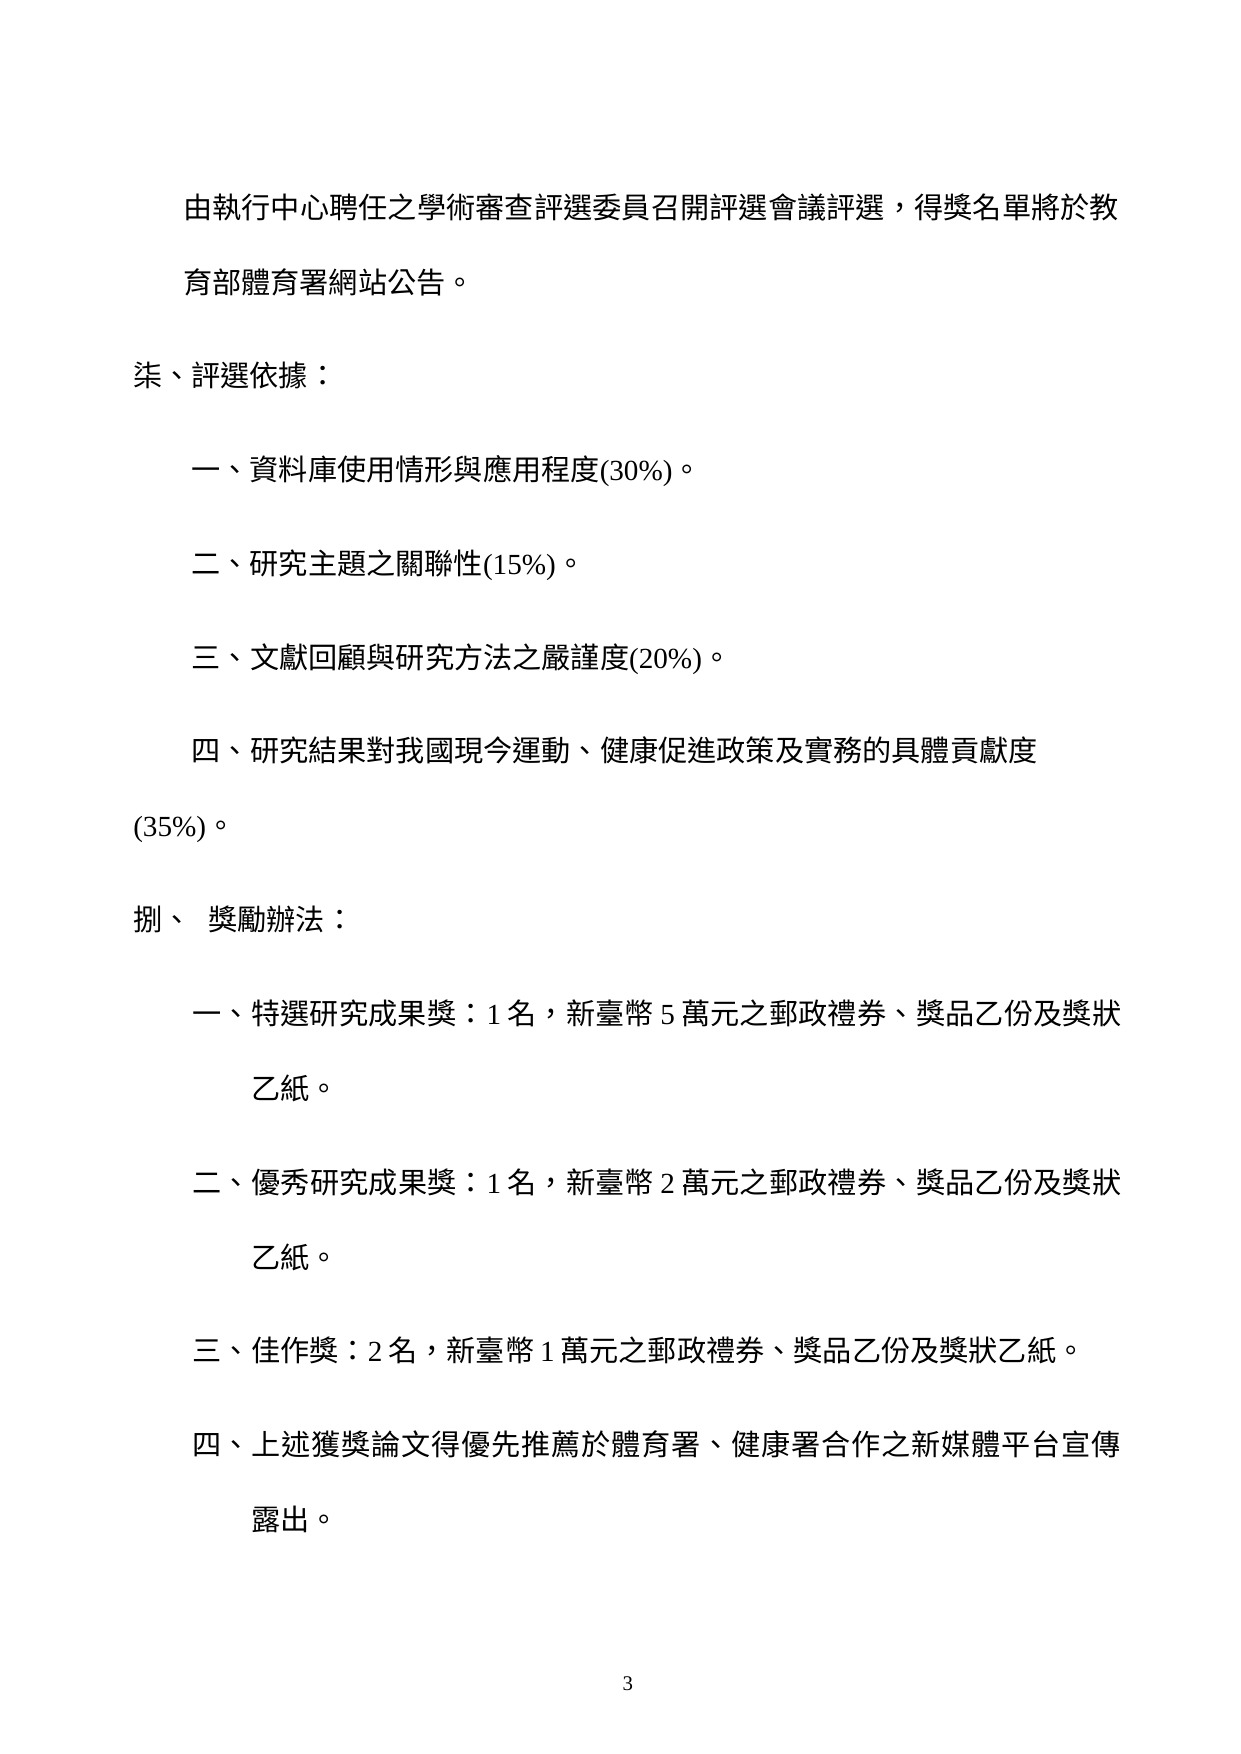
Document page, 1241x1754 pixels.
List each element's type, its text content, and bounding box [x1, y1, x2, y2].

list 獎勵辦法： [133, 880, 1122, 955]
text 四、研究結果對我國現今運動、健康促進政策及實務的具體貢獻度(35%)。 [133, 712, 1122, 862]
text 二、研究主題之關聯性(15%)。 [191, 524, 1122, 599]
list 優秀研究成果獎：1名，新臺幣2萬元之郵政禮券、獎品乙份及獎狀乙紙。 [192, 1143, 1122, 1293]
list 上述獲獎論文得優先推薦於體育署、健康署合作之新媒體平台宣傳露出。 [192, 1405, 1122, 1555]
text 一、資料庫使用情形與應用程度(30%)。 [191, 430, 1122, 505]
list 特選研究成果獎：1名，新臺幣5萬元之郵政禮券、獎品乙份及獎狀乙紙。 [192, 974, 1122, 1124]
text 由執行中心聘任之學術審查評選委員召開評選會議評選，得獎名單將於教育部體育署網站公告。 [183, 168, 1122, 318]
list 佳作獎：2名，新臺幣1萬元之郵政禮券、獎品乙份及獎狀乙紙。 [192, 1312, 1122, 1387]
text 三、文獻回顧與研究方法之嚴謹度(20%)。 [133, 618, 1122, 693]
text 柒、評選依據： [133, 337, 1122, 412]
